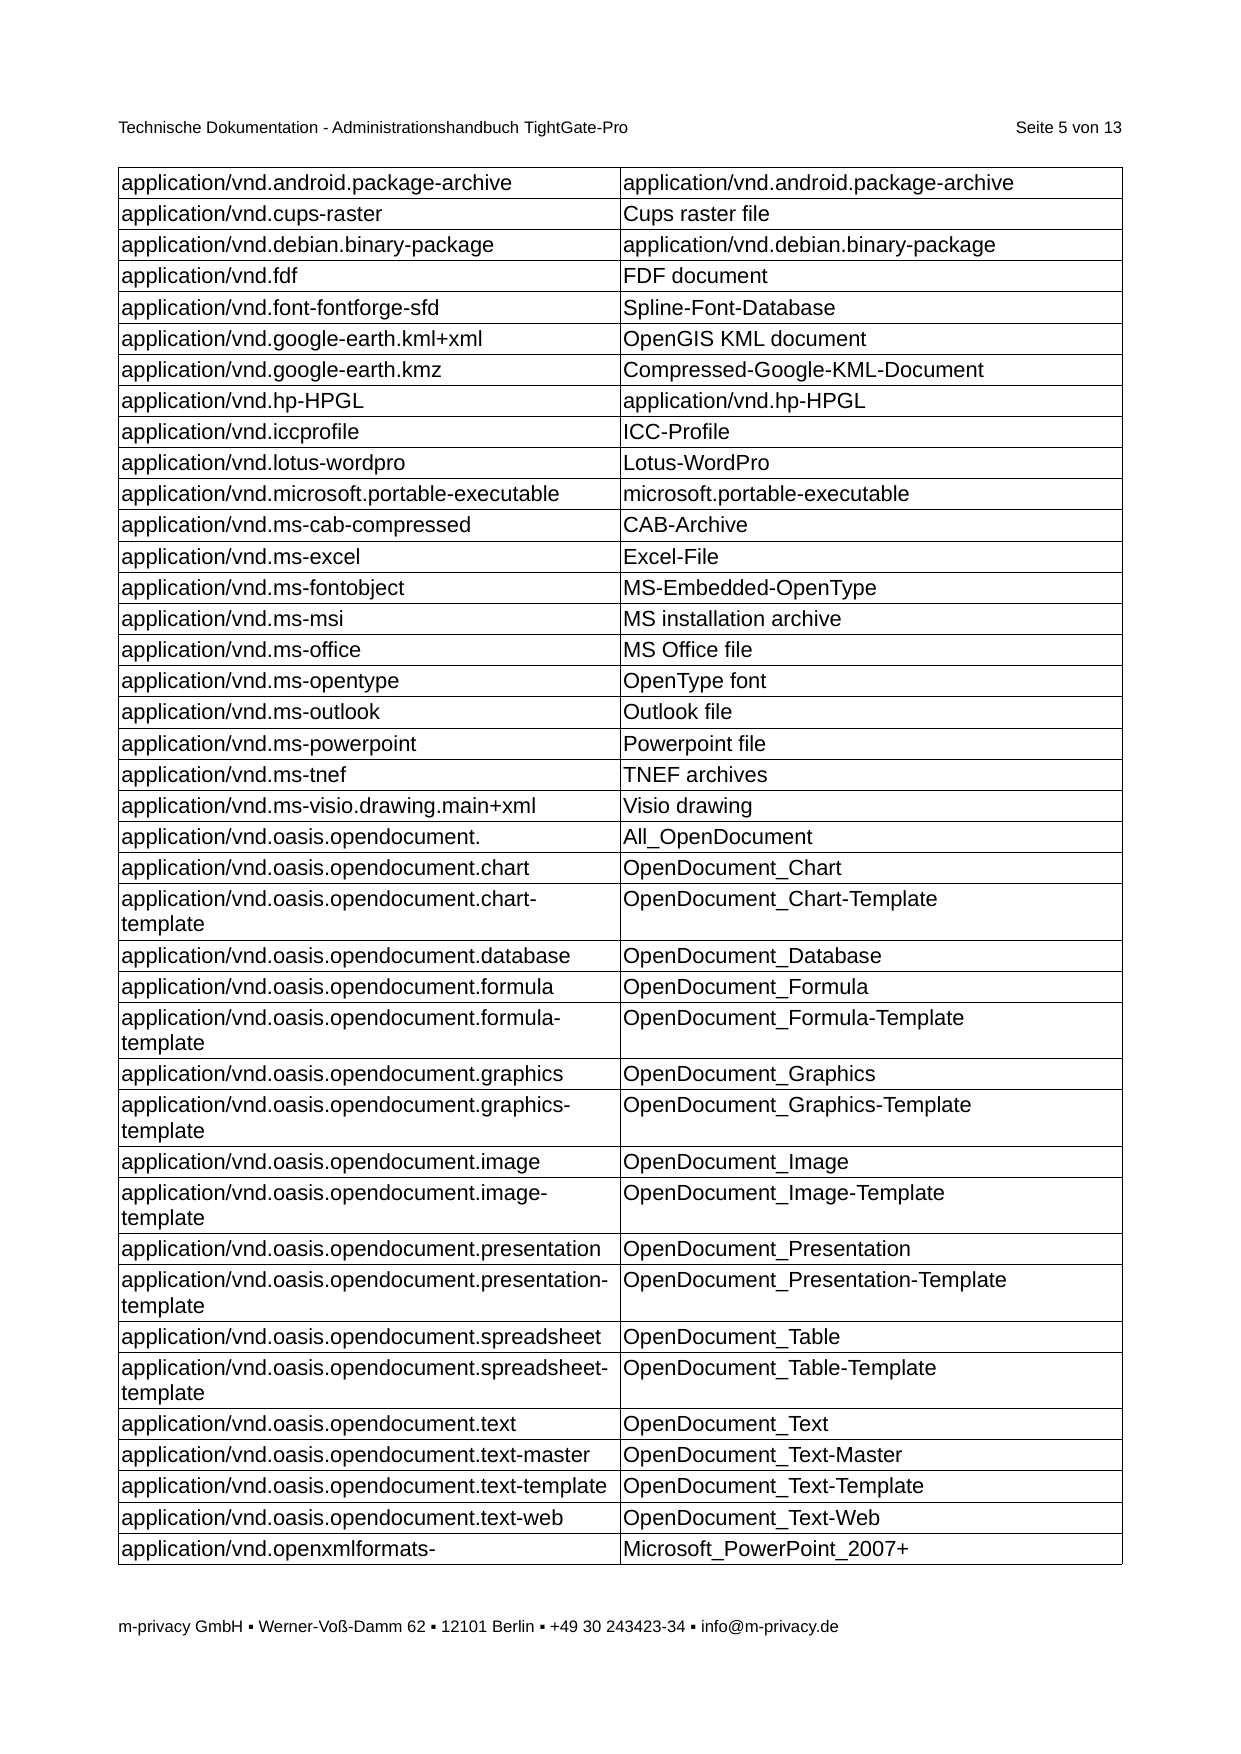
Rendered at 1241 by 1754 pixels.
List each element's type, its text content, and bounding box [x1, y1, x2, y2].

table_cell application/vnd.font-fontforge-sfd [119, 292, 620, 322]
table_cell Visio drawing [621, 791, 1122, 821]
table_cell application/vnd.oasis.opendocument.image-template [119, 1178, 620, 1233]
table_cell Cups raster file [621, 199, 1122, 229]
table_cell application/vnd.oasis.opendocument.spreadsheet [119, 1322, 620, 1352]
table_cell application/vnd.oasis.opendocument.text-master [119, 1440, 620, 1470]
table_cell application/vnd.debian.binary-package [621, 230, 1122, 260]
table_cell application/vnd.oasis.opendocument.text [119, 1409, 620, 1439]
table_cell application/vnd.oasis.opendocument.graphics-template [119, 1090, 620, 1146]
table_cell application/vnd.oasis.opendocument.database [119, 941, 620, 971]
table_cell microsoft.portable-executable [621, 479, 1122, 509]
table_cell application/vnd.ms-cab-compressed [119, 510, 620, 541]
table_cell application/vnd.android.package-archive [119, 168, 620, 198]
table_cell Outlook file [621, 697, 1122, 727]
table_cell OpenDocument_Formula-Template [621, 1003, 1122, 1058]
table_cell application/vnd.google-earth.kml+xml [119, 324, 620, 354]
table_cell application/vnd.ms-msi [119, 604, 620, 634]
table_cell application/vnd.microsoft.portable-executable [119, 479, 620, 509]
table_cell application/vnd.debian.binary-package [119, 230, 620, 260]
table_cell application/vnd.ms-powerpoint [119, 729, 620, 758]
table_cell OpenDocument_Formula [621, 972, 1122, 1002]
table_cell application/vnd.ms-excel [119, 542, 620, 572]
table_cell OpenDocument_Graphics-Template [621, 1090, 1122, 1146]
table_cell application/vnd.oasis.opendocument.graphics [119, 1059, 620, 1089]
table_cell application/vnd.google-earth.kmz [119, 355, 620, 385]
table_cell application/vnd.cups-raster [119, 199, 620, 229]
table_cell application/vnd.android.package-archive [621, 168, 1122, 198]
table_cell OpenDocument_Presentation-Template [621, 1265, 1122, 1321]
table_cell All_OpenDocument [621, 822, 1122, 852]
table_cell application/vnd.openxmlformats- [119, 1534, 620, 1564]
table_cell OpenDocument_Table [621, 1322, 1122, 1352]
table_cell application/vnd.oasis.opendocument.presentation [119, 1234, 620, 1264]
table_cell OpenDocument_Image [621, 1147, 1122, 1177]
table_cell Powerpoint file [621, 729, 1122, 758]
table_cell OpenDocument_Image-Template [621, 1178, 1122, 1233]
table_cell MS installation archive [621, 604, 1122, 634]
table_cell application/vnd.oasis.opendocument.formula-template [119, 1003, 620, 1058]
table_cell OpenDocument_Presentation [621, 1234, 1122, 1264]
table_cell FDF document [621, 261, 1122, 291]
table_cell Excel-File [621, 542, 1122, 572]
table_cell application/vnd.ms-outlook [119, 697, 620, 727]
table_cell application/vnd.oasis.opendocument.chart-template [119, 884, 620, 939]
table_cell CAB-Archive [621, 510, 1122, 541]
table_cell application/vnd.oasis.opendocument.presentation-template [119, 1265, 620, 1321]
table_cell application/vnd.hp-HPGL [119, 386, 620, 416]
table_cell OpenDocument_Table-Template [621, 1353, 1122, 1408]
table_cell application/vnd.lotus-wordpro [119, 448, 620, 478]
table_cell Spline-Font-Database [621, 292, 1122, 322]
table_cell application/vnd.oasis.opendocument.image [119, 1147, 620, 1177]
table_cell Compressed-Google-KML-Document [621, 355, 1122, 385]
table_cell OpenDocument_Chart-Template [621, 884, 1122, 939]
table_cell OpenType font [621, 666, 1122, 696]
table_cell OpenDocument_Text-Template [621, 1471, 1122, 1502]
table_cell OpenDocument_Chart [621, 853, 1122, 883]
table_cell application/vnd.oasis.opendocument.chart [119, 853, 620, 883]
table_cell application/vnd.oasis.opendocument.spreadsheet-template [119, 1353, 620, 1408]
table_cell Lotus-WordPro [621, 448, 1122, 478]
table_cell Microsoft_PowerPoint_2007+ [621, 1534, 1122, 1564]
table_cell TNEF archives [621, 760, 1122, 790]
table_cell OpenDocument_Text [621, 1409, 1122, 1439]
table_cell application/vnd.oasis.opendocument.text-template [119, 1471, 620, 1502]
table_cell ICC-Profile [621, 417, 1122, 447]
table_cell application/vnd.oasis.opendocument.formula [119, 972, 620, 1002]
table_cell application/vnd.fdf [119, 261, 620, 291]
table_cell application/vnd.ms-tnef [119, 760, 620, 790]
table_cell OpenDocument_Graphics [621, 1059, 1122, 1089]
table_cell OpenDocument_Database [621, 941, 1122, 971]
table_cell OpenDocument_Text-Master [621, 1440, 1122, 1470]
table_cell MS Office file [621, 635, 1122, 665]
table_cell application/vnd.hp-HPGL [621, 386, 1122, 416]
table_cell OpenGIS KML document [621, 324, 1122, 354]
table_cell MS-Embedded-OpenType [621, 573, 1122, 603]
table_cell application/vnd.ms-opentype [119, 666, 620, 696]
table_cell application/vnd.ms-fontobject [119, 573, 620, 603]
table_cell application/vnd.oasis.opendocument.text-web [119, 1503, 620, 1533]
table_cell application/vnd.iccprofile [119, 417, 620, 447]
table_cell application/vnd.ms-office [119, 635, 620, 665]
table_cell OpenDocument_Text-Web [621, 1503, 1122, 1533]
table_cell application/vnd.ms-visio.drawing.main+xml [119, 791, 620, 821]
table_cell application/vnd.oasis.opendocument. [119, 822, 620, 852]
